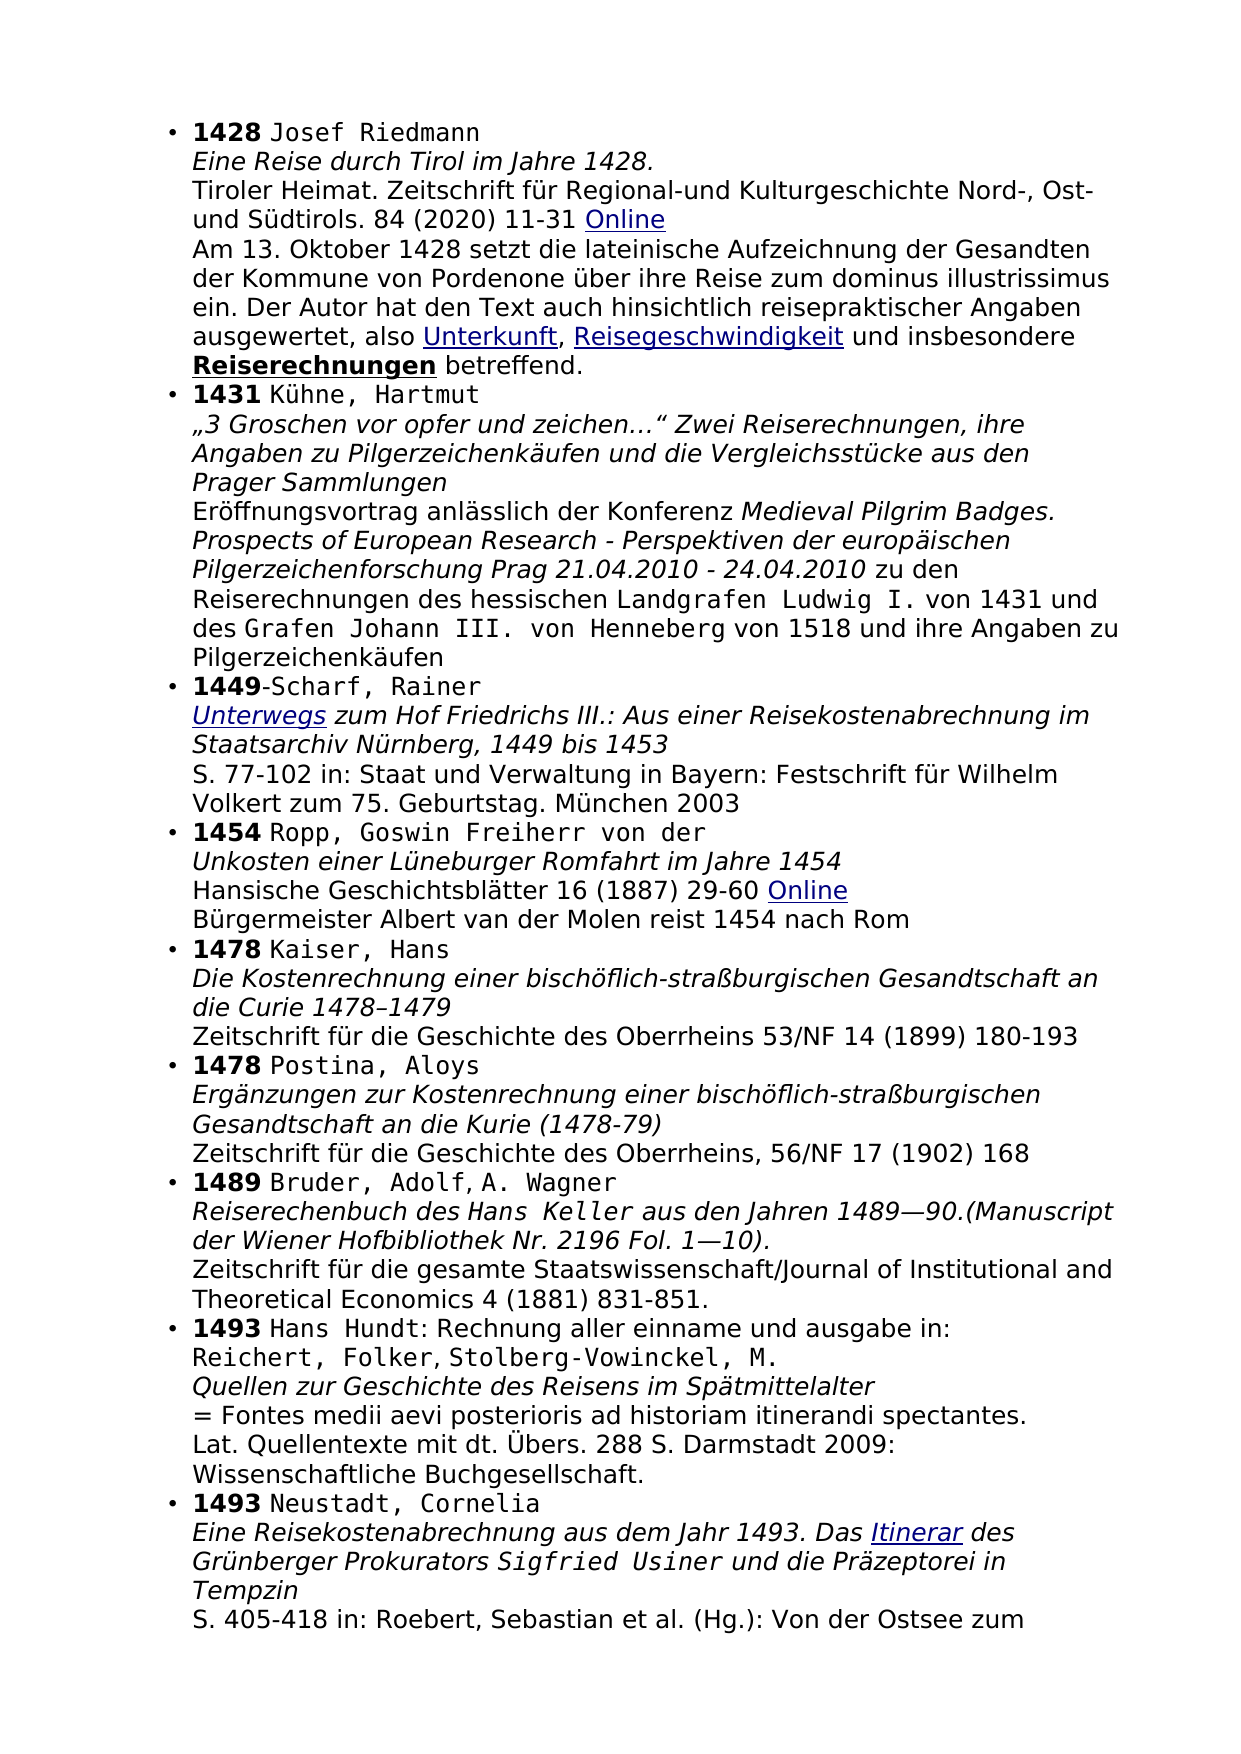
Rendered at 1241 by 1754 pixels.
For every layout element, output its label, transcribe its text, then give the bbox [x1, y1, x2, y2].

list 1493 Hans Hundt: Rechnung aller einname und ausgabe in: Reichert, Folker, Stolberg-Vowinckel, M. Quellen zur Geschichte des Reisens im Spätmittelalter = Fontes medii aevi posterioris ad historiam itinerandi spectantes. Lat. Quellentexte mit dt. Übers. 288 S. Darmstadt 2009: Wissenschaftliche Buchgesellschaft. [177, 1314, 1122, 1489]
list 1489 Bruder, Adolf, A. Wagner Reiserechenbuch des Hans Keller aus den Jahren 1489—90.(Manuscript der Wiener Hofbibliothek Nr. 2196 Fol. 1—10). Zeitschrift für die gesamte Staatswissenschaft/Journal of Institutional and Theoretical Economics 4 (1881) 831-851. [177, 1168, 1122, 1314]
list 1431 Kühne, Hartmut „3 Groschen vor opfer und zeichen…“ Zwei Reiserechnungen, ihre Angaben zu Pilgerzeichenkäufen und die Vergleichsstücke aus den Prager Sammlungen Eröffnungsvortrag anlässlich der Konferenz Medieval Pilgrim Badges. Prospects of European Research - Perspektiven der europäischen Pilgerzeichenforschung Prag 21.04.2010 - 24.04.2010 zu den Reiserechnungen des hessischen Landgrafen Ludwig I. von 1431 und des Grafen Johann III. von Henneberg von 1518 und ihre Angaben zu Pilgerzeichenkäufen [177, 381, 1122, 672]
list 1454 Ropp, Goswin Freiherr von der Unkosten einer Lüneburger Romfahrt im Jahre 1454 Hansische Geschichtsblätter 16 (1887) 29-60 Online Bürgermeister Albert van der Molen reist 1454 nach Rom [177, 818, 1122, 935]
list 1493 Neustadt, Cornelia Eine Reisekostenabrechnung aus dem Jahr 1493. Das Itinerar des Grünberger Prokurators Sigfried Usiner und die Präzeptorei in Tempzin S. 405-418 in: Roebert, Sebastian et al. (Hg.): Von der Ostsee zum [177, 1489, 1122, 1635]
list 1478 Postina, Aloys Ergänzungen zur Kostenrechnung einer bischöflich-straßburgischen Gesandtschaft an die Kurie (1478-79) Zeitschrift für die Geschichte des Oberrheins, 56/NF 17 (1902) 168 [177, 1051, 1122, 1168]
list 1478 Kaiser, Hans Die Kostenrechnung einer bischöflich-straßburgischen Gesandtschaft an die Curie 1478–1479 Zeitschrift für die Geschichte des Oberrheins 53/NF 14 (1899) 180-193 [177, 935, 1122, 1051]
list 1449-Scharf, Rainer Unterwegs zum Hof Friedrichs III.: Aus einer Reisekostenabrechnung im Staatsarchiv Nürnberg, 1449 bis 1453 S. 77-102 in: Staat und Verwaltung in Bayern: Festschrift für Wilhelm Volkert zum 75. Geburtstag. München 2003 [177, 672, 1122, 818]
list 1428 Josef Riedmann Eine Reise durch Tirol im Jahre 1428. Tiroler Heimat. Zeitschrift für Regional-und Kulturgeschichte Nord-, Ost-und Südtirols. 84 (2020) 11-31 Online Am 13. Oktober 1428 setzt die lateinische Aufzeichnung der Gesandten der Kommune von Pordenone über ihre Reise zum dominus illustrissimus ein. Der Autor hat den Text auch hinsichtlich reisepraktischer Angaben ausgewertet, also Unterkunft, Reisegeschwindigkeit und insbesondere Reiserechnungen betreffend. [177, 118, 1122, 381]
